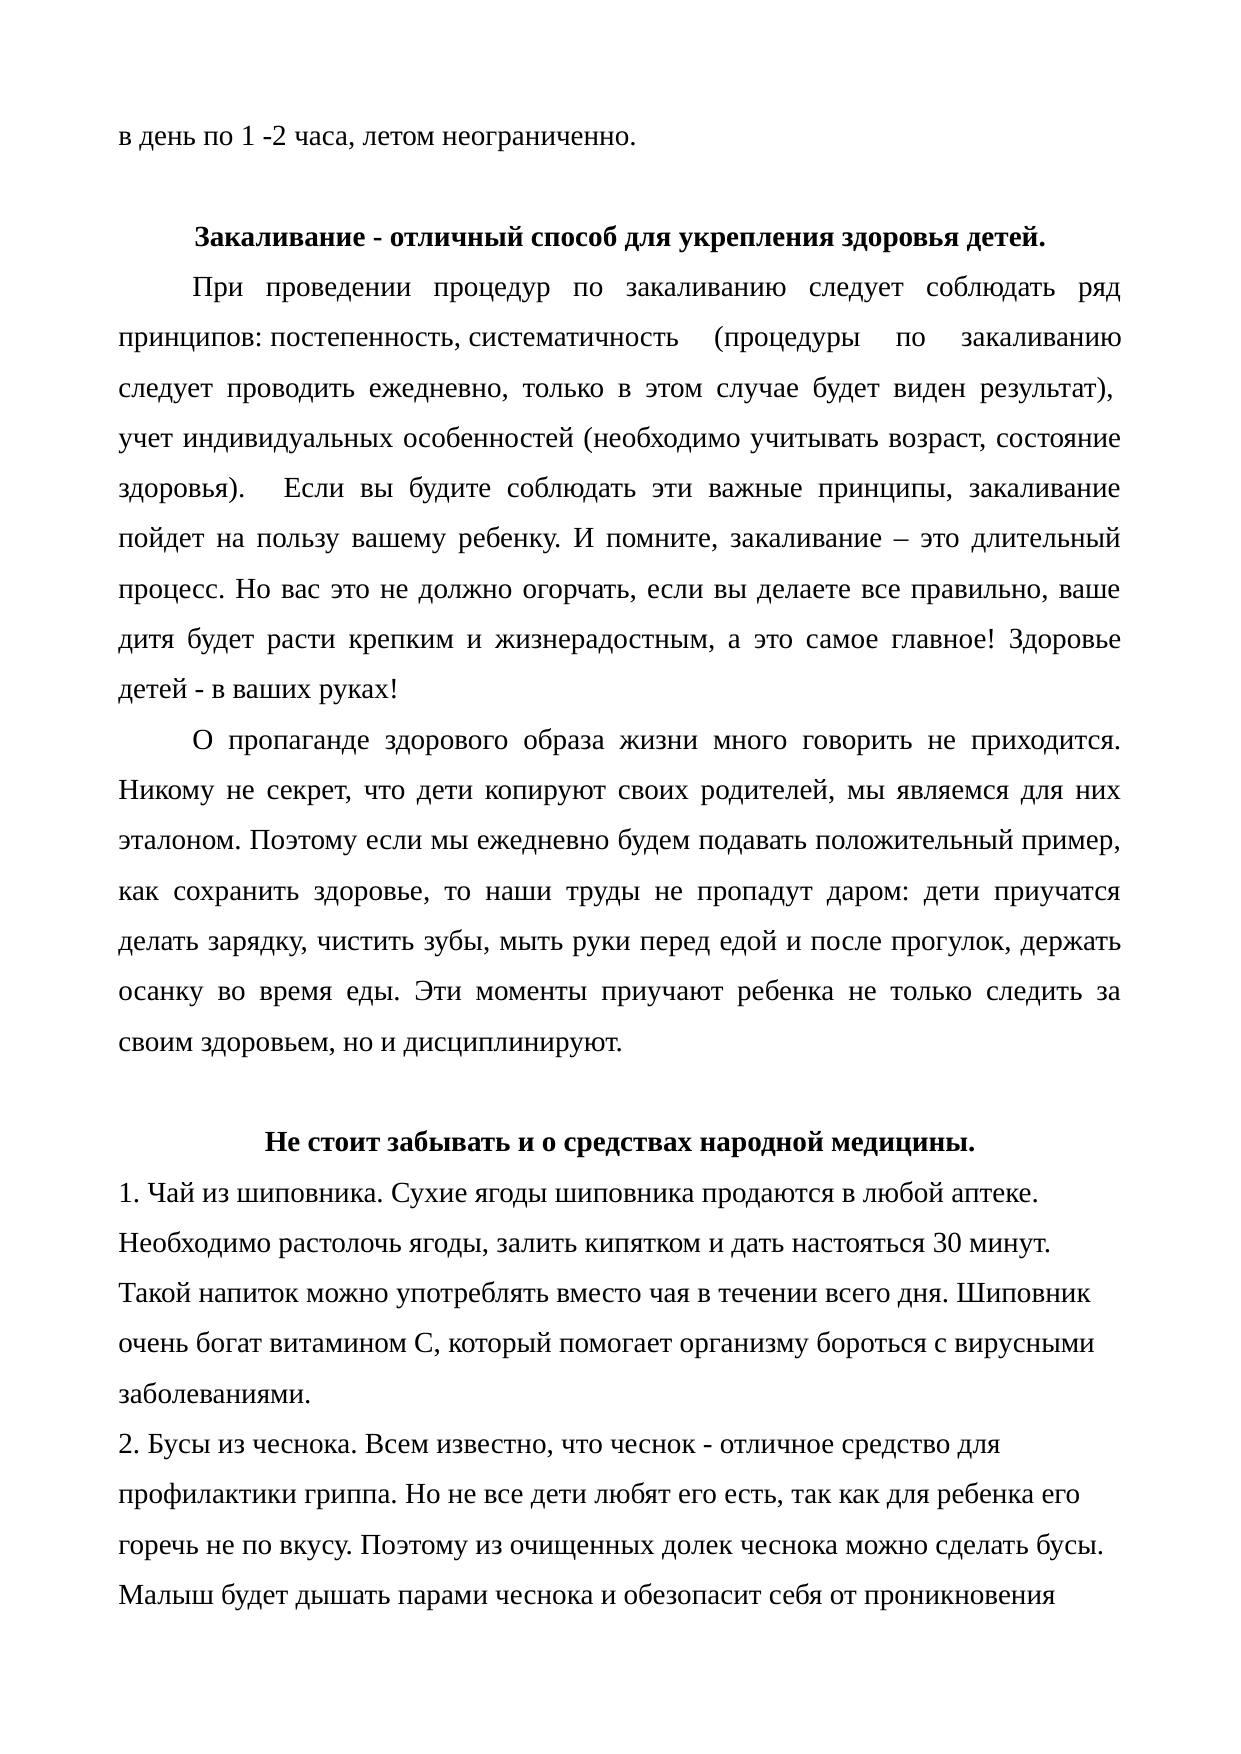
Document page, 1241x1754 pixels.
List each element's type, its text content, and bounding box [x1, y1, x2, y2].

text 1. Чай из шиповника. Сухие ягоды шиповника продаются в любой аптеке. Необходимо растолочь ягоды, залить кипятком и дать настояться 30 минут. Такой напиток можно употреблять вместо чая в течении всего дня. Шиповник очень богат витамином С, который помогает организму бороться с вирусными заболеваниями. 2. Бусы из чеснока. Всем известно, что чеснок - отличное средство для профилактики гриппа. Но не все дети любят его есть, так как для ребенка его горечь не по вкусу. Поэтому из очищенных долек чеснока можно сделать бусы. Малыш будет дышать парами чеснока и обезопасит себя от проникновения [118, 1175, 1122, 1611]
text О пропаганде здорового образа жизни много говорить не приходится. Никому не секрет, что дети копируют своих родителей, мы являемся для них эталоном. Поэтому если мы ежедневно будем подавать положительный пример, как сохранить здоровье, то наши труды не пропадут даром: дети приучатся делать зарядку, чистить зубы, мыть руки перед едой и после прогулок, держать осанку во время еды. Эти моменты приучают ребенка не только следить за своим здоровьем, но и дисциплинируют. [118, 722, 1122, 1057]
text в день по 1 -2 часа, летом неограниченно. [118, 118, 1122, 152]
text Закаливание - отличный способ для укрепления здоровья детей. [118, 219, 1122, 252]
text Не стоит забывать и о средствах народной медицины. [118, 1124, 1122, 1158]
text При проведении процедур по закаливанию следует соблюдать ряд принципов: постепенность, систематичность (процедуры по закаливанию следует проводить ежедневно, только в этом случае будет виден результат), учет индивидуальных особенностей (необходимо учитывать возраст, состояние здоровья). Если вы будите соблюдать эти важные принципы, закаливание пойдет на пользу вашему ребенку. И помните, закаливание – это длительный процесс. Но вас это не должно огорчать, если вы делаете все правильно, ваше дитя будет расти крепким и жизнерадостным, а это самое главное! Здоровье детей - в ваших руках! [118, 269, 1122, 705]
